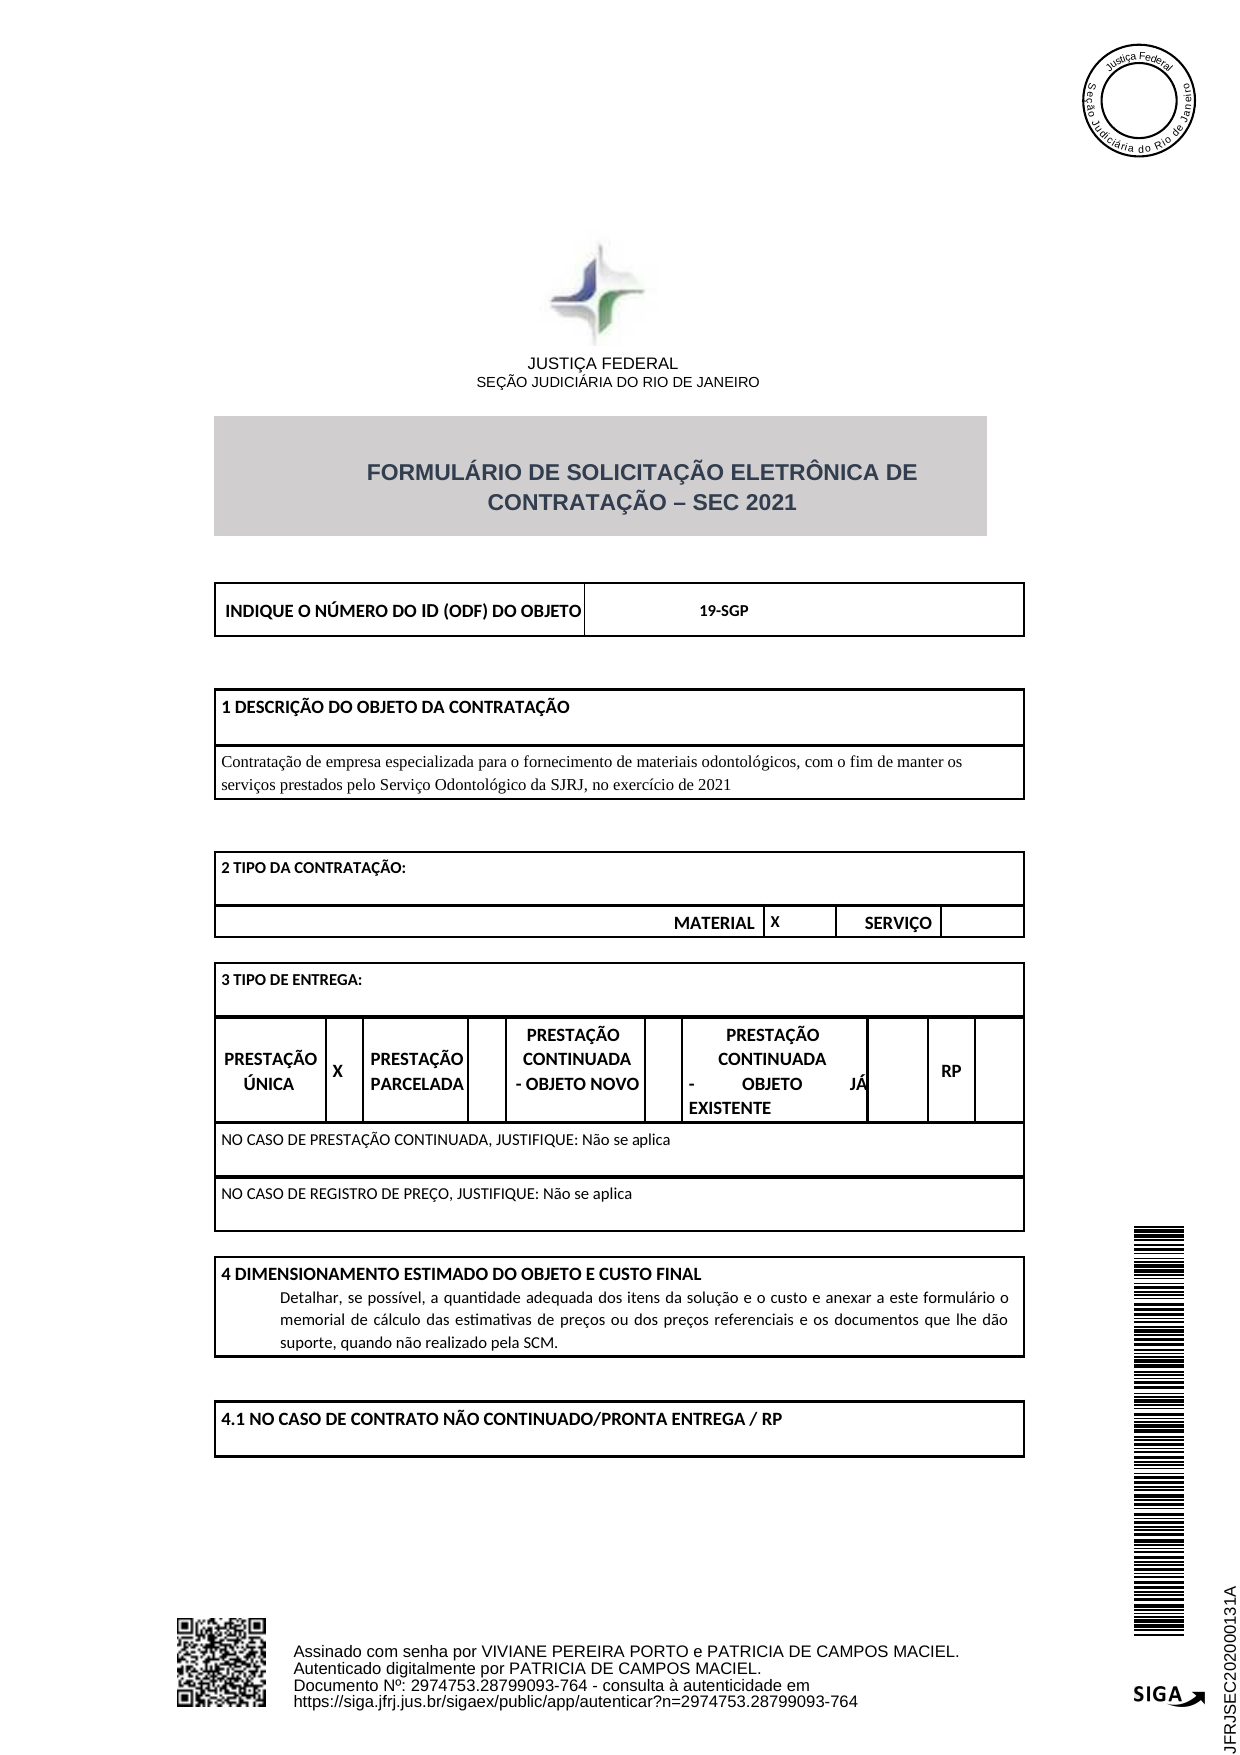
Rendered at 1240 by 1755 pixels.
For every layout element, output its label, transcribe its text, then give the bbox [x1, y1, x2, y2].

table_cell [836, 853, 941, 903]
table_cell [215, 800, 836, 851]
table_cell [584, 637, 764, 687]
table_cell [976, 1019, 1023, 1121]
table_header 4 DIMENSIONAMENTO ESTIMADO DO OBJETO E CUSTO FINAL Detalhar, se possível, a quantidade adequada dos itens da solução e o custo e anexar a este formulário o memorial de cálculo das estimativas de preços ou dos preços referenciais e os documentos que lhe dão suporte, quando não realizado pela SCM. [216, 1258, 1023, 1355]
table_cell 1 DESCRIÇÃO DO OBJETO DA CONTRATAÇÃO [216, 691, 584, 744]
table_header [868, 964, 1023, 1015]
table_cell [764, 691, 1023, 744]
table_cell NO CASO DE REGISTRO DE PREÇO, JUSTIFIQUE: Não se aplica [216, 1179, 645, 1229]
table_header 4.1 NO CASO DE CONTRATO NÃO CONTINUADO/PRONTA ENTREGA / RP [216, 1403, 1023, 1454]
table_cell [645, 1179, 867, 1229]
table_cell [836, 800, 941, 851]
table_cell X [327, 1019, 362, 1121]
text JUSTIÇA FEDERAL [223, 354, 987, 373]
table_header [645, 964, 867, 1015]
table_cell [215, 637, 584, 687]
table_cell PRESTAÇÃO CONTINUADA - OBJETO JÁ EXISTENTE [683, 1019, 866, 1121]
table_cell MATERIAL [216, 907, 763, 936]
table_header 19-SGP [585, 584, 764, 635]
table_header [764, 584, 1023, 635]
table_cell NO CASO DE PRESTAÇÃO CONTINUADA, JUSTIFIQUE: Não se a [216, 1124, 645, 1175]
text FORMULÁRIO DE SOLICITAÇÃO ELETRÔNICA DE [214, 458, 987, 486]
table_cell [469, 1019, 505, 1121]
table_cell 2 TIPO DA CONTRATAÇÃO: [216, 853, 836, 903]
text SEÇÃO JUDICIÁRIA DO RIO DE JANEIRO [253, 374, 987, 391]
table_header 3 TIPO DE ENTREGA: [216, 964, 645, 1015]
table_cell [646, 1019, 681, 1121]
table_cell PRESTAÇÃO CONTINUADA - OBJETO NOVO [507, 1019, 644, 1121]
table_cell [764, 637, 1024, 687]
table_cell [584, 691, 764, 744]
table_cell X [765, 907, 835, 936]
table_cell PRESTAÇÃO PARCELADA [364, 1019, 467, 1121]
table_cell [869, 1019, 927, 1121]
table_cell SERVIÇO [837, 907, 940, 936]
table_cell [942, 907, 1023, 936]
table_cell [941, 853, 1023, 903]
table_cell PRESTAÇÃO ÚNICA [216, 1019, 325, 1121]
table_header INDIQUE O NÚMERO DO ID (ODF) DO OBJETO [216, 584, 584, 635]
table_cell plica [645, 1124, 867, 1175]
table_cell [868, 1124, 1023, 1175]
text CONTRATAÇÃO – SEC 2021 [214, 488, 987, 516]
table_cell [941, 747, 1023, 798]
table_cell [941, 800, 1024, 851]
table_cell gicos, com o fim de manter os [836, 747, 941, 798]
table_cell Contratação de empresa especializada para o fornecimento de materiais odontoló serviços prestados pelo Serviço Odontológico da SJRJ, no exercício de 2021 [216, 747, 836, 798]
table_cell [868, 1179, 1023, 1229]
table_cell RP [929, 1019, 974, 1121]
